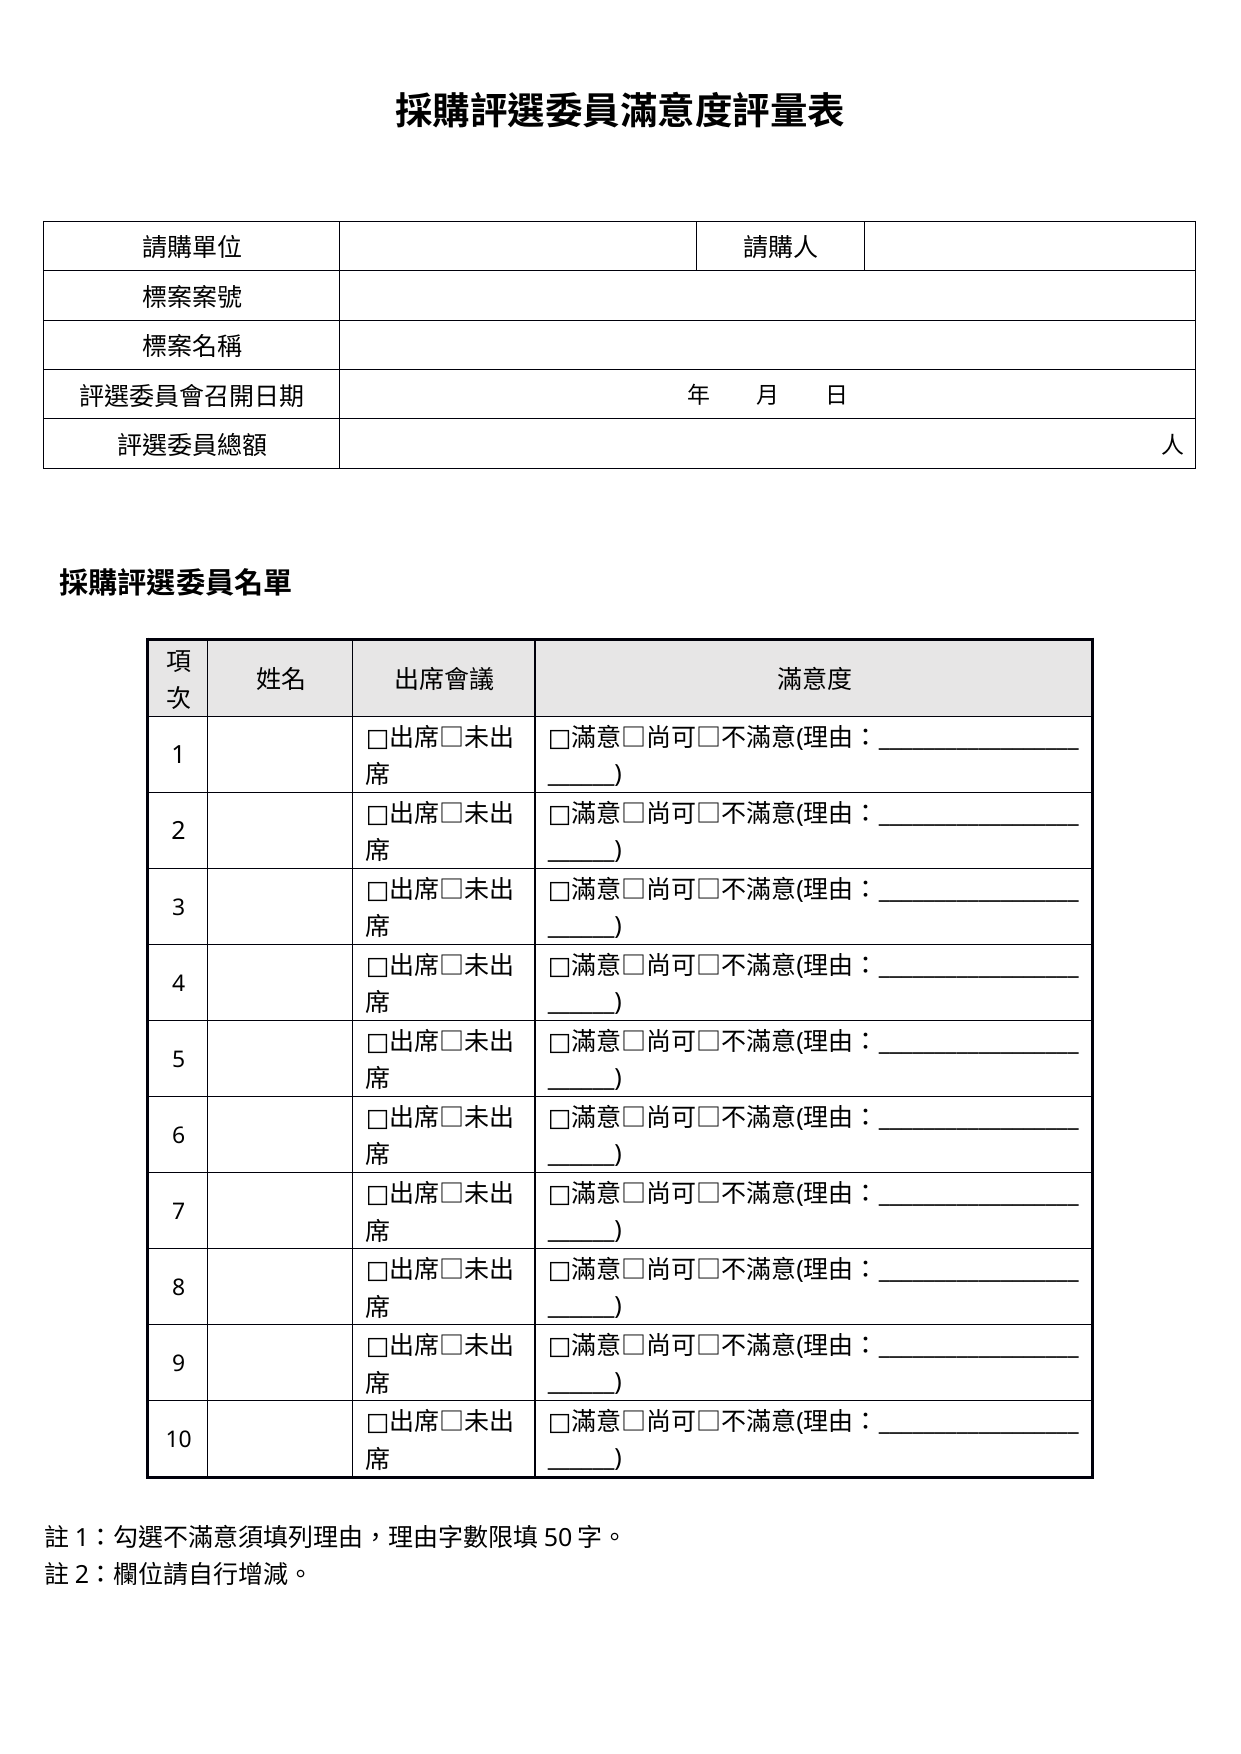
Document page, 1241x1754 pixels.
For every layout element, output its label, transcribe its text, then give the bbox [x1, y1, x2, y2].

table_cell [208, 717, 352, 792]
table_cell [208, 1173, 352, 1248]
table_cell 8 [149, 1249, 207, 1324]
table_header 滿意度 [536, 641, 1091, 716]
table_cell 標案案號 [44, 271, 339, 319]
table_cell [208, 1097, 352, 1172]
table_header 請購人 [697, 222, 864, 270]
table_header 請購單位 [44, 222, 339, 270]
table_cell 1 [149, 717, 207, 792]
table_cell □出席□未出席 [353, 1401, 534, 1476]
table_cell □滿意□尚可□不滿意(理由：________________________) [536, 1097, 1091, 1172]
table_cell □出席□未出席 [353, 1097, 534, 1172]
table_cell □滿意□尚可□不滿意(理由：________________________) [536, 1401, 1091, 1476]
table_cell [208, 793, 352, 868]
table_cell □出席□未出席 [353, 1021, 534, 1096]
table_cell □出席□未出席 [353, 869, 534, 944]
table_cell [208, 869, 352, 944]
table_cell □滿意□尚可□不滿意(理由：________________________) [536, 1021, 1091, 1096]
table_header [865, 222, 1195, 270]
table_cell 2 [149, 793, 207, 868]
table_header 姓名 [208, 641, 352, 716]
table_cell 人 [340, 419, 1195, 468]
table_cell 5 [149, 1021, 207, 1096]
table_cell □出席□未出席 [353, 945, 534, 1020]
table_cell 7 [149, 1173, 207, 1248]
table_cell [340, 321, 1195, 369]
table_cell [208, 1401, 352, 1476]
table_cell [340, 271, 1195, 319]
table_cell 6 [149, 1097, 207, 1172]
table_cell 評選委員會召開日期 [44, 370, 339, 418]
table_cell [208, 1249, 352, 1324]
table_header [340, 222, 696, 270]
table_header 出席會議 [353, 641, 534, 716]
table_cell 10 [149, 1401, 207, 1476]
table_cell □出席□未出席 [353, 1249, 534, 1324]
text 採購評選委員名單 [59, 544, 1092, 619]
table_cell □滿意□尚可□不滿意(理由：________________________) [536, 1325, 1091, 1400]
table_cell □滿意□尚可□不滿意(理由：________________________) [536, 869, 1091, 944]
table_cell □出席□未出席 [353, 717, 534, 792]
table_cell [208, 1325, 352, 1400]
text 採購評選委員滿意度評量表 [148, 71, 1092, 146]
table_cell 4 [149, 945, 207, 1020]
table_cell □滿意□尚可□不滿意(理由：________________________) [536, 945, 1091, 1020]
table_header 項次 [149, 641, 207, 716]
table_cell □出席□未出席 [353, 793, 534, 868]
text 註1：勾選不滿意須填列理由，理由字數限填50字。 [44, 1517, 1092, 1554]
table_cell 年 月 日 [340, 370, 1195, 418]
text 註2：欄位請自行增減。 [44, 1554, 1092, 1592]
table_cell □滿意□尚可□不滿意(理由：________________________) [536, 717, 1091, 792]
table_cell 評選委員總額 [44, 419, 339, 468]
table_cell 3 [149, 869, 207, 944]
table_cell [208, 945, 352, 1020]
table_cell [208, 1021, 352, 1096]
table_cell □出席□未出席 [353, 1325, 534, 1400]
table_cell □出席□未出席 [353, 1173, 534, 1248]
table_cell 標案名稱 [44, 321, 339, 369]
table_cell 9 [149, 1325, 207, 1400]
table_cell □滿意□尚可□不滿意(理由：________________________) [536, 793, 1091, 868]
table_cell □滿意□尚可□不滿意(理由：________________________) [536, 1173, 1091, 1248]
table_cell □滿意□尚可□不滿意(理由：________________________) [536, 1249, 1091, 1324]
